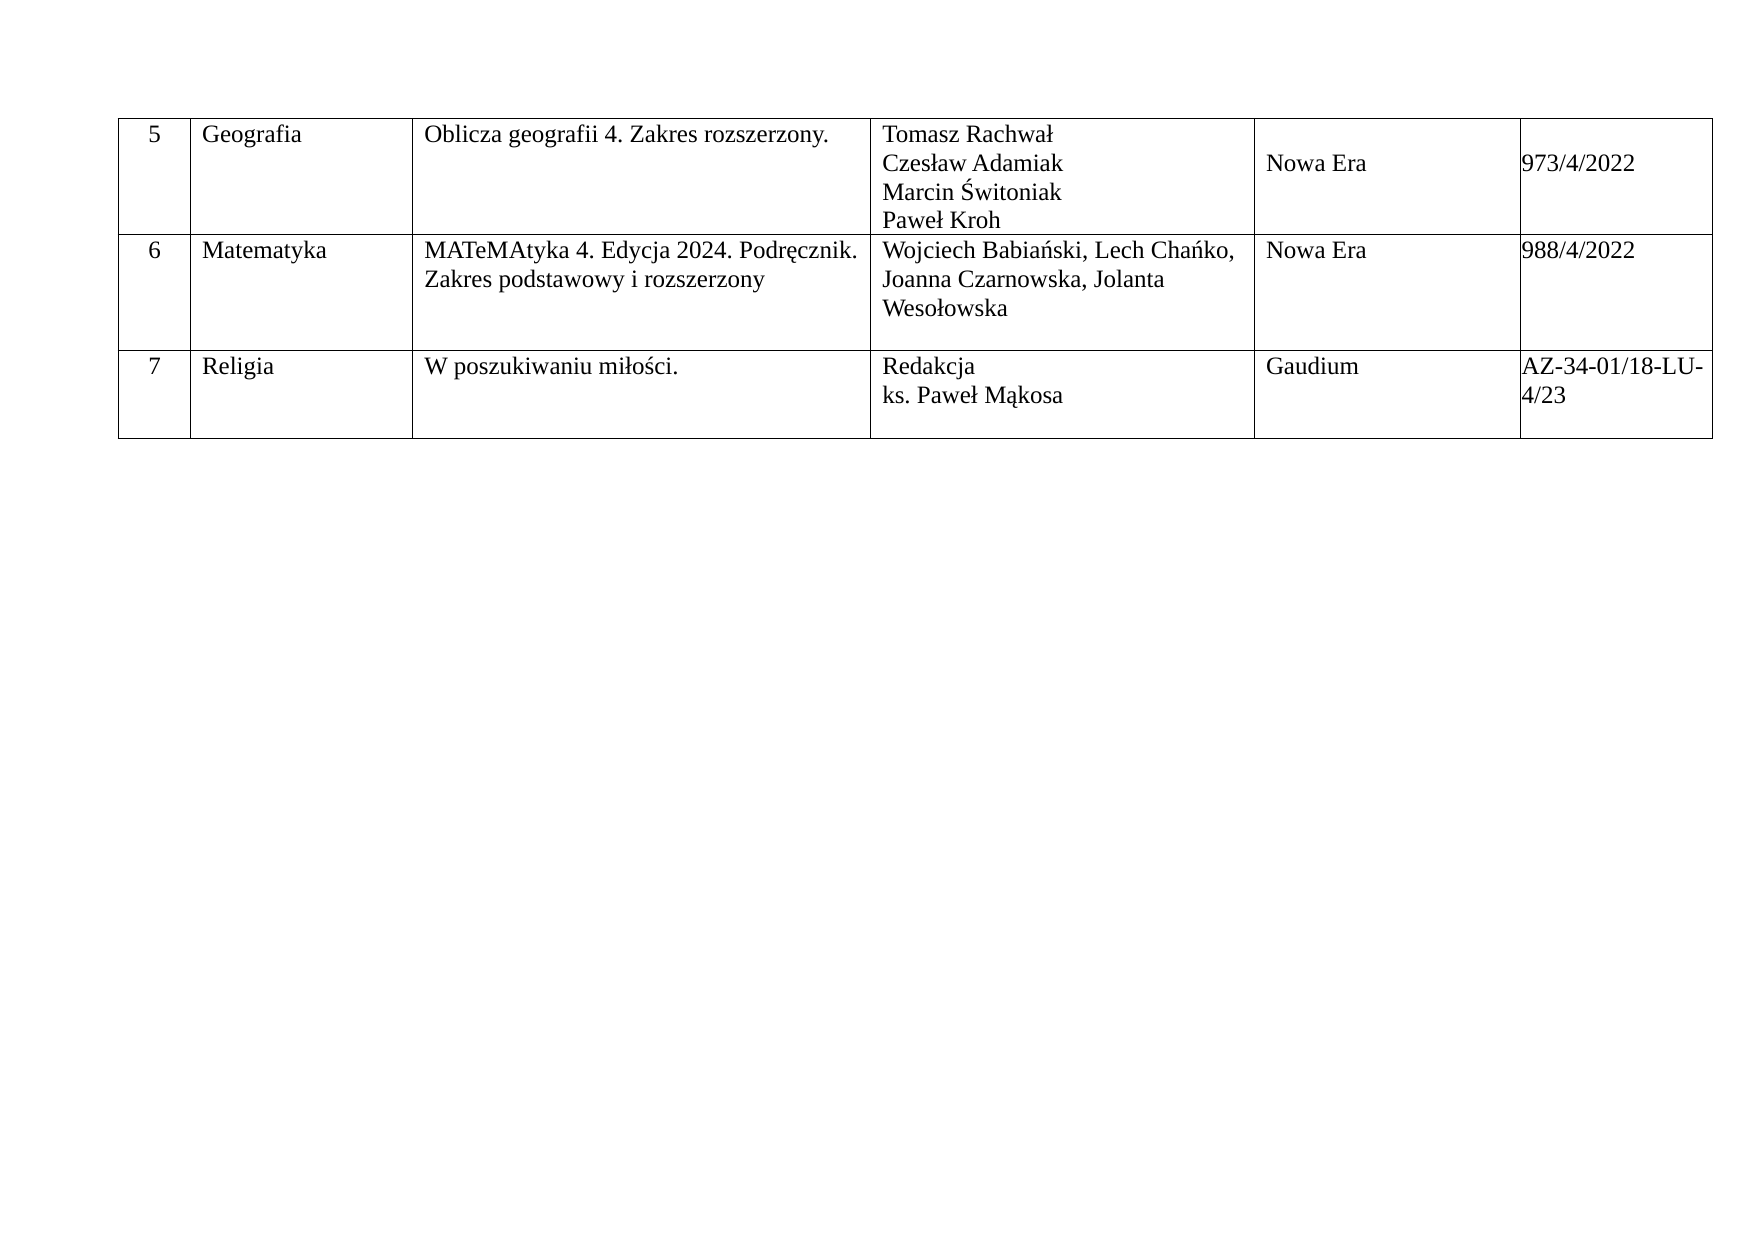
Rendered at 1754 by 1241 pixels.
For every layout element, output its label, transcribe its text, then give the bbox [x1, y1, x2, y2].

table_cell 6 [119, 235, 190, 350]
table_cell 973/4/2022 [1521, 119, 1712, 234]
table_cell Redakcja ks. Paweł Mąkosa [871, 351, 1254, 437]
table_cell Gaudium [1255, 351, 1520, 437]
table_cell AZ-34-01/18-LU-4/23 [1521, 351, 1712, 437]
table_cell Geografia [191, 119, 412, 234]
table_cell Nowa Era [1255, 119, 1520, 234]
table_cell Religia [191, 351, 412, 437]
table_cell Wojciech Babiański, Lech Chańko, Joanna Czarnowska, Jolanta Wesołowska [871, 235, 1254, 350]
table_cell MATeMAtyka 4. Edycja 2024. Podręcznik. Zakres podstawowy i rozszerzony [413, 235, 870, 350]
table_cell W poszukiwaniu miłości. [413, 351, 870, 437]
table_cell Nowa Era [1255, 235, 1520, 350]
table_cell Oblicza geografii 4. Zakres rozszerzony. [413, 119, 870, 234]
table_cell 988/4/2022 [1521, 235, 1712, 350]
table_cell Matematyka [191, 235, 412, 350]
table_cell 5 [119, 119, 190, 234]
table_cell Tomasz Rachwał Czesław Adamiak Marcin Świtoniak Paweł Kroh [871, 119, 1254, 234]
table_cell 7 [119, 351, 190, 437]
